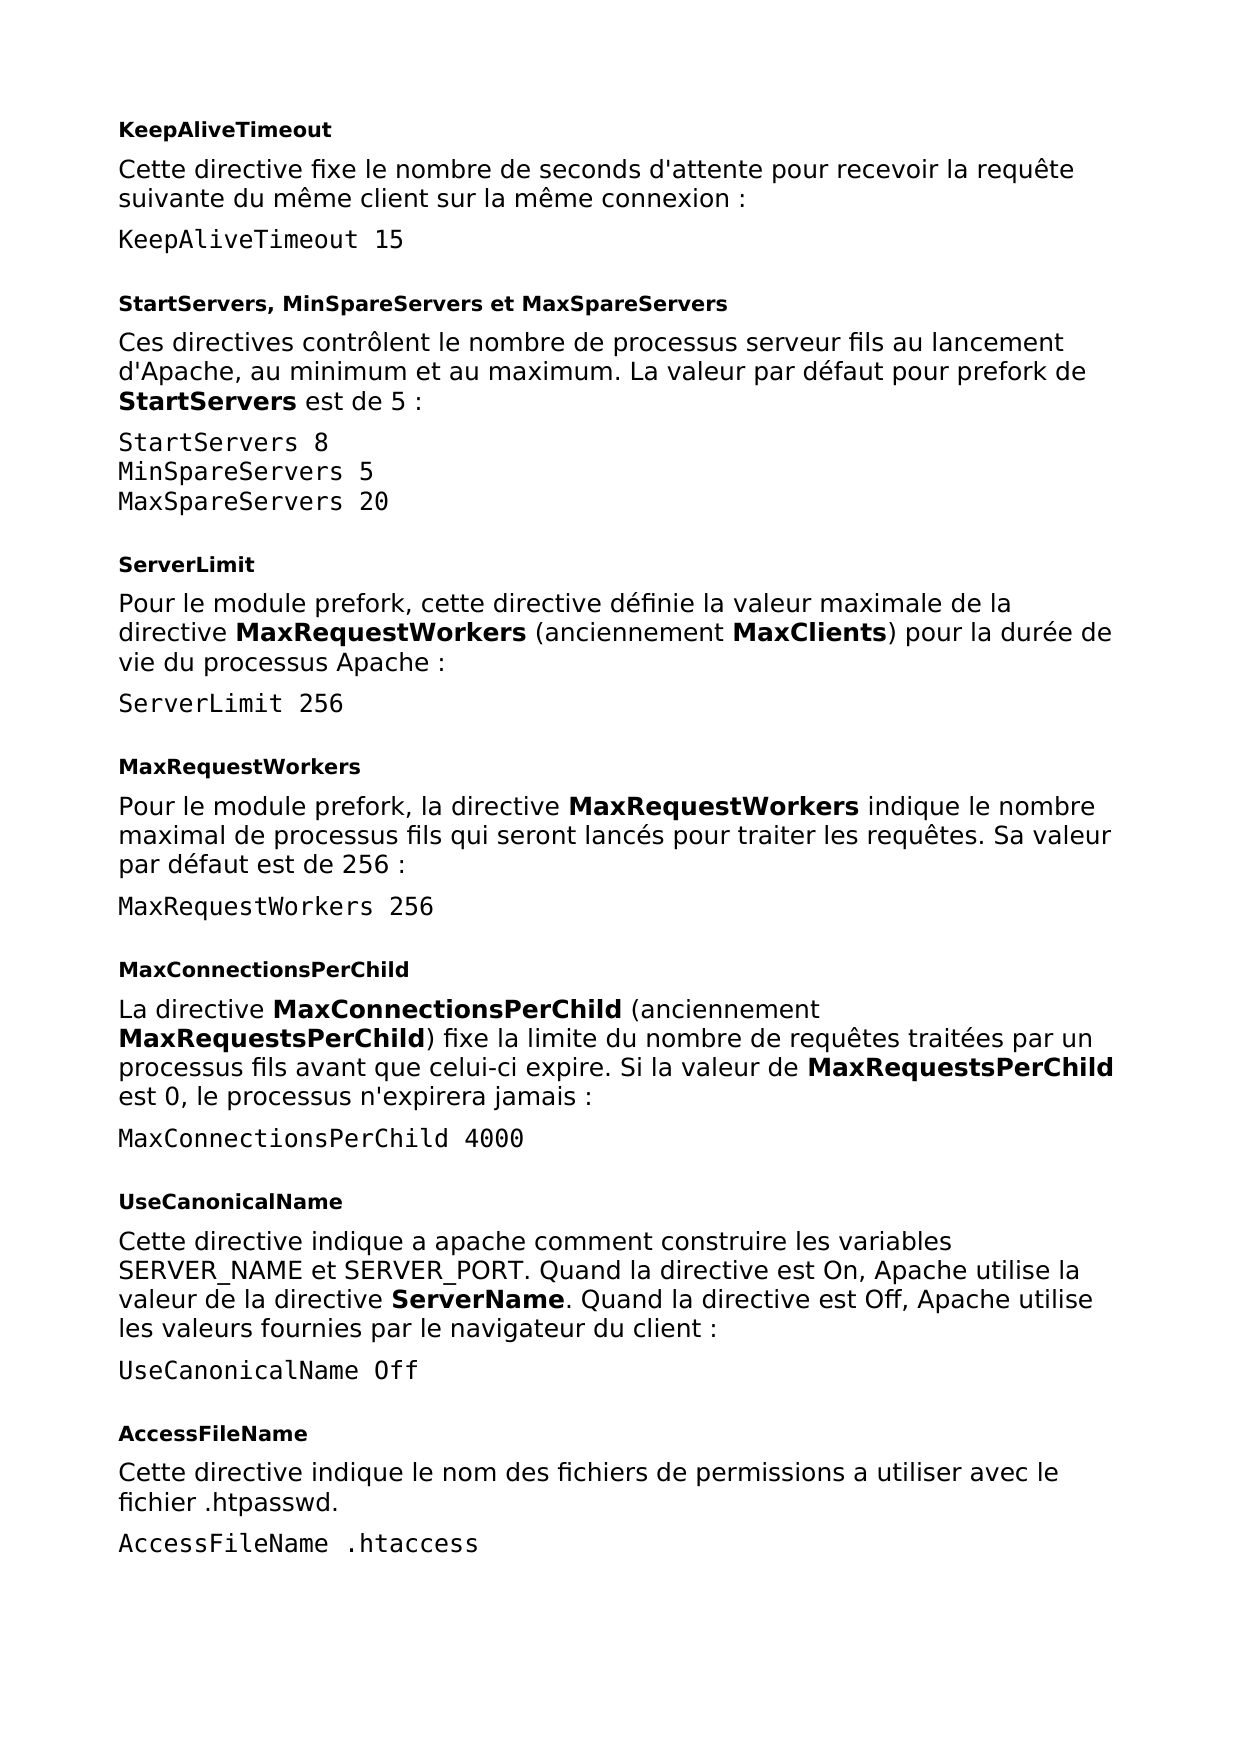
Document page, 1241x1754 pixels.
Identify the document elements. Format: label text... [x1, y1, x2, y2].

text Cette directive fixe le nombre de seconds d'attente pour recevoir la requête suivante du même client sur la même connexion : [118, 155, 1122, 213]
text ServerLimit 256 [118, 689, 1122, 719]
text La directive MaxConnectionsPerChild (anciennement MaxRequestsPerChild) fixe la limite du nombre de requêtes traitées par un processus fils avant que celui-ci expire. Si la valeur de MaxRequestsPerChild est 0, le processus n'expirera jamais : [118, 995, 1122, 1112]
text Pour le module prefork, la directive MaxRequestWorkers indique le nombre maximal de processus fils qui seront lancés pour traiter les requêtes. Sa valeur par défaut est de 256 : [118, 792, 1122, 880]
text Cette directive indique a apache comment construire les variables SERVER_NAME et SERVER_PORT. Quand la directive est On, Apache utilise la valeur de la directive ServerName. Quand la directive est Off, Apache utilise les valeurs fournies par le navigateur du client : [118, 1227, 1122, 1343]
subtitle ServerLimit [118, 553, 1122, 577]
subtitle KeepAliveTimeout [118, 118, 1122, 142]
subtitle AccessFileName [118, 1422, 1122, 1446]
text UseCanonicalName Off [118, 1356, 1122, 1385]
text Cette directive indique le nom des fichiers de permissions a utiliser avec le fichier .htpasswd. [118, 1459, 1122, 1517]
subtitle MaxConnectionsPerChild [118, 958, 1122, 982]
subtitle StartServers, MinSpareServers et MaxSpareServers [118, 292, 1122, 316]
subtitle MaxRequestWorkers [118, 755, 1122, 780]
text AccessFileName .htaccess [118, 1529, 1122, 1559]
text StartServers 8 MinSpareServers 5 MaxSpareServers 20 [118, 428, 1122, 516]
subtitle UseCanonicalName [118, 1190, 1122, 1214]
text KeepAliveTimeout 15 [118, 226, 1122, 255]
text MaxRequestWorkers 256 [118, 892, 1122, 921]
text Pour le module prefork, cette directive définie la valeur maximale de la directive MaxRequestWorkers (anciennement MaxClients) pour la durée de vie du processus Apache : [118, 589, 1122, 677]
text MaxConnectionsPerChild 4000 [118, 1124, 1122, 1153]
text Ces directives contrôlent le nombre de processus serveur fils au lancement d'Apache, au minimum et au maximum. La valeur par défaut pour prefork de StartServers est de 5 : [118, 328, 1122, 416]
